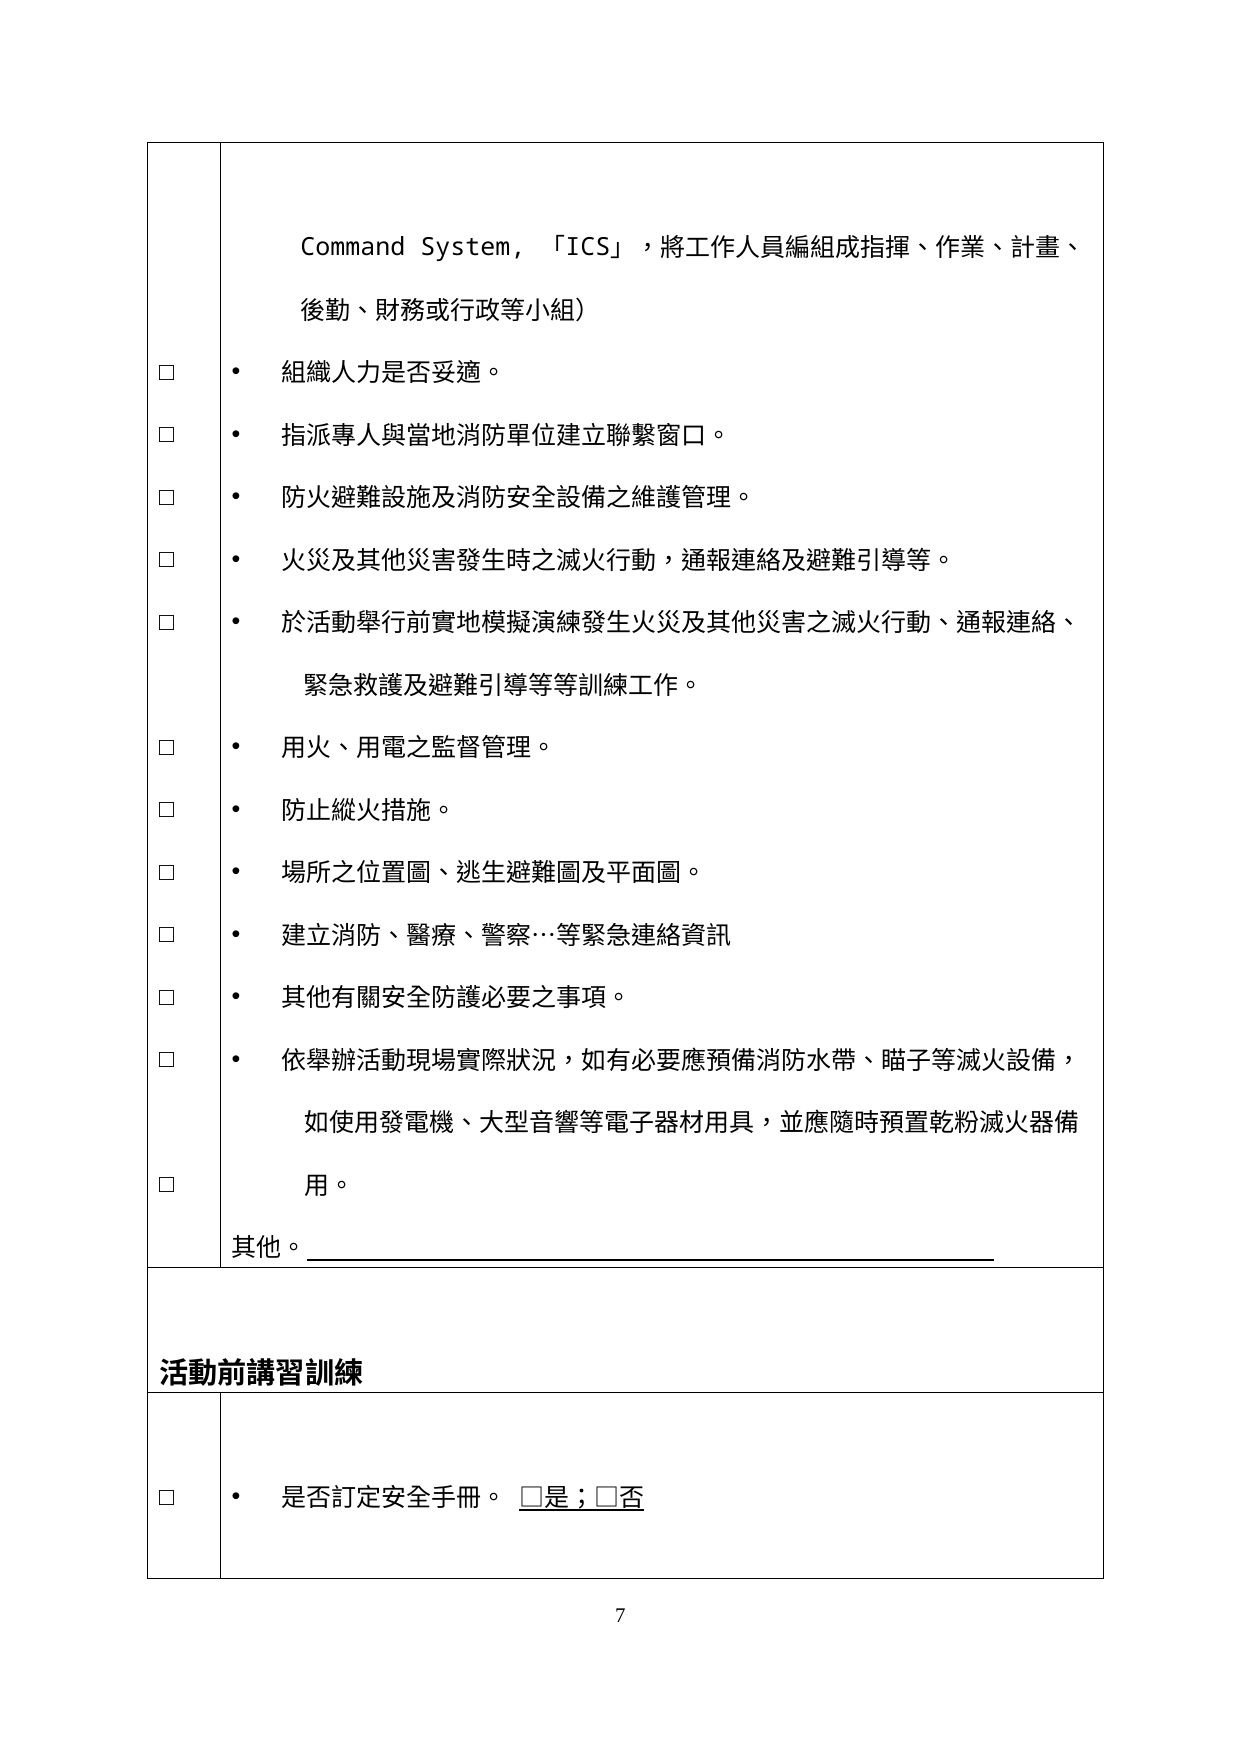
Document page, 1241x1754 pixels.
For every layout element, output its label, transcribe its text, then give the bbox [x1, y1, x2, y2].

table_cell □ [148, 1393, 220, 1578]
table_cell Command System, 「ICS」，將工作人員編組成指揮、作業、計畫、後勤、財務或行政等小組） 組織人力是否妥適。 指派專人與當地消防單位建立聯繫窗口。 防火避難設施及消防安全設備之維護管理。 火災及其他災害發生時之滅火行動，通報連絡及避難引導等。 於活動舉行前實地模擬演練發生火災及其他災害之滅火行動、通報連絡、緊急救護及避難引導等等訓練工作。 用火、用電之監督管理。 防止縱火措施。 場所之位置圖、逃生避難圖及平面圖。 建立消防、醫療、警察…等緊急連絡資訊 其他有關安全防護必要之事項。 依舉辦活動現場實際狀況，如有必要應預備消防水帶、瞄子等滅火設備，如使用發電機、大型音響等電子器材用具，並應隨時預置乾粉滅火器備用。 其他。 [221, 143, 1103, 1267]
table_cell 活動前講習訓練 [148, 1268, 1103, 1392]
table_cell □ □ □ □ □ □ □ □ □ □ □ □ [148, 143, 220, 1267]
table_cell 是否訂定安全手冊。 □是；□否 並於活動前召集工作人員辦理安全講習。 工作人員識別方式。□識別證 □制服 □其他： 講解內容應包含活體應注意之事項及有關各種災害或突發狀況之應變及處置措施。 事先於活動現場辦理實地訓練及演練，以保障參與活動人員之安全。 其他： [221, 1393, 1103, 1578]
